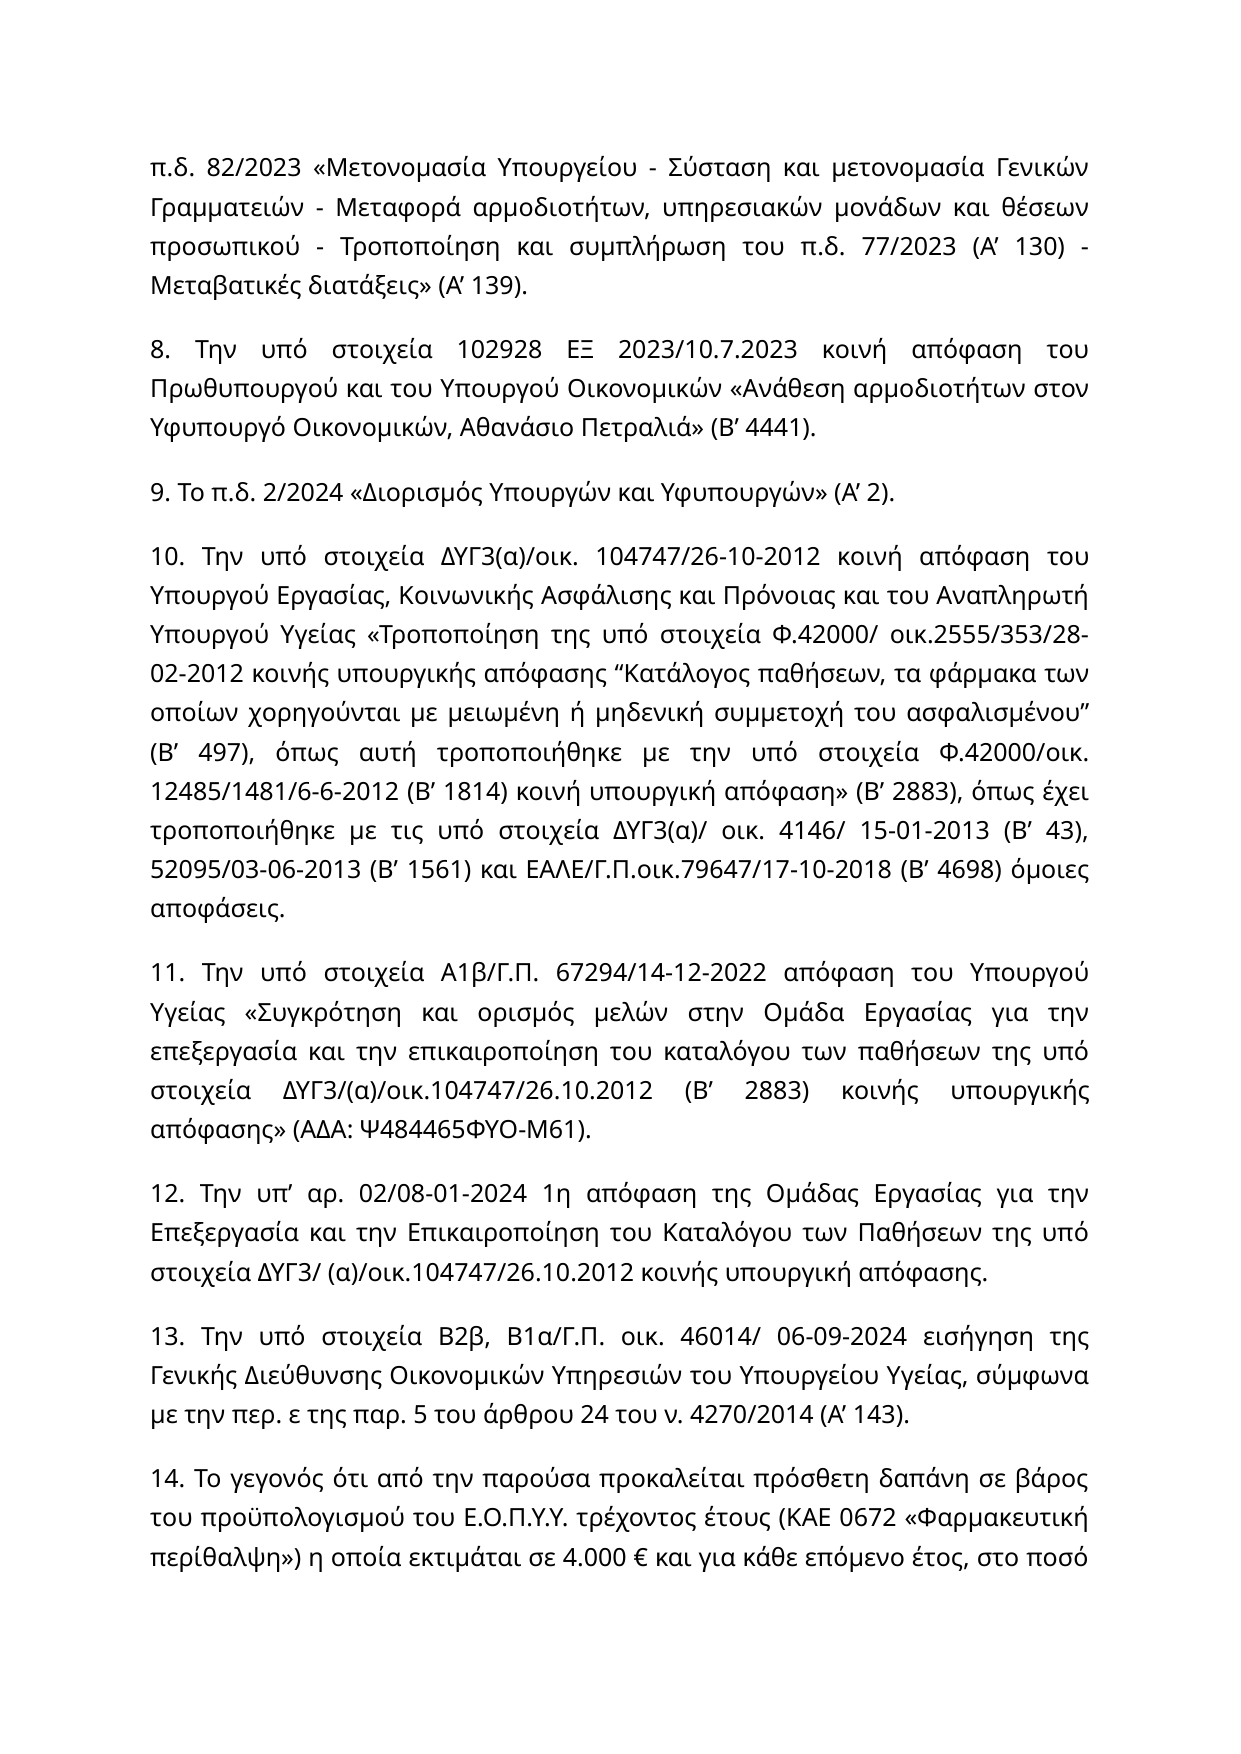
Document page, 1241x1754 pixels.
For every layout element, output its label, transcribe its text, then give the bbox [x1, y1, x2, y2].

text 8. Την υπό στοιχεία 102928 ΕΞ 2023/10.7.2023 κοινή απόφαση του Πρωθυπουργού και του Υπουργού Οικονομικών «Ανάθεση αρμοδιοτήτων στον Υφυπουργό Οικονομικών, Αθανάσιο Πετραλιά» (Β’ 4441). [150, 332, 1090, 444]
text 12. Την υπ’ αρ. 02/08-01-2024 1η απόφαση της Ομάδας Εργασίας για την Επεξεργασία και την Επικαιροποίηση του Καταλόγου των Παθήσεων της υπό στοιχεία ΔΥΓ3/ (α)/οικ.104747/26.10.2012 κοινής υπουργική απόφασης. [150, 1176, 1090, 1288]
text 14. Το γεγονός ότι από την παρούσα προκαλείται πρόσθετη δαπάνη σε βάρος του προϋπολογισμού του Ε.Ο.Π.Υ.Υ. τρέχοντος έτους (ΚΑΕ 0672 «Φαρμακευτική περίθαλψη») η οποία εκτιμάται σε 4.000 € και για κάθε επόμενο έτος, στο ποσό [150, 1461, 1090, 1573]
text π.δ. 82/2023 «Μετονομασία Υπουργείου - Σύσταση και μετονομασία Γενικών Γραμματειών - Μεταφορά αρμοδιοτήτων, υπηρεσιακών μονάδων και θέσεων προσωπικού - Τροποποίηση και συμπλήρωση του π.δ. 77/2023 (Α’ 130) - Μεταβατικές διατάξεις» (Α’ 139). [150, 150, 1090, 302]
text 9. Το π.δ. 2/2024 «Διορισμός Υπουργών και Υφυπουργών» (Α’ 2). [150, 474, 1090, 508]
text 11. Την υπό στοιχεία Α1β/Γ.Π. 67294/14-12-2022 απόφαση του Υπουργού Υγείας «Συγκρότηση και ορισμός μελών στην Ομάδα Εργασίας για την επεξεργασία και την επικαιροποίηση του καταλόγου των παθήσεων της υπό στοιχεία ΔΥΓ3/(α)/οικ.104747/26.10.2012 (Β’ 2883) κοινής υπουργικής απόφασης» (ΑΔΑ: Ψ484465ΦΥΟ-Μ61). [150, 955, 1090, 1146]
text 13. Την υπό στοιχεία Β2β, Β1α/Γ.Π. οικ. 46014/ 06-09-2024 εισήγηση της Γενικής Διεύθυνσης Οικονομικών Υπηρεσιών του Υπουργείου Υγείας, σύμφωνα με την περ. ε της παρ. 5 του άρθρου 24 του ν. 4270/2014 (Α’ 143). [150, 1318, 1090, 1431]
text 10. Την υπό στοιχεία ΔΥΓ3(α)/οικ. 104747/26-10-2012 κοινή απόφαση του Υπουργού Εργασίας, Κοινωνικής Ασφάλισης και Πρόνοιας και του Αναπληρωτή Υπουργού Υγείας «Τροποποίηση της υπό στοιχεία Φ.42000/ οικ.2555/353/28-02-2012 κοινής υπουργικής απόφασης “Κατάλογος παθήσεων, τα φάρμακα των οποίων χορηγούνται με μειωμένη ή μηδενική συμμετοχή του ασφαλισμένου” (Β’ 497), όπως αυτή τροποποιήθηκε με την υπό στοιχεία Φ.42000/οικ. 12485/1481/6-6-2012 (Β’ 1814) κοινή υπουργική απόφαση» (Β’ 2883), όπως έχει τροποποιήθηκε με τις υπό στοιχεία ΔΥΓ3(α)/ οικ. 4146/ 15-01-2013 (Β’ 43), 52095/03-06-2013 (Β’ 1561) και ΕΑΛΕ/Γ.Π.οικ.79647/17-10-2018 (Β’ 4698) όμοιες αποφάσεις. [150, 538, 1090, 925]
